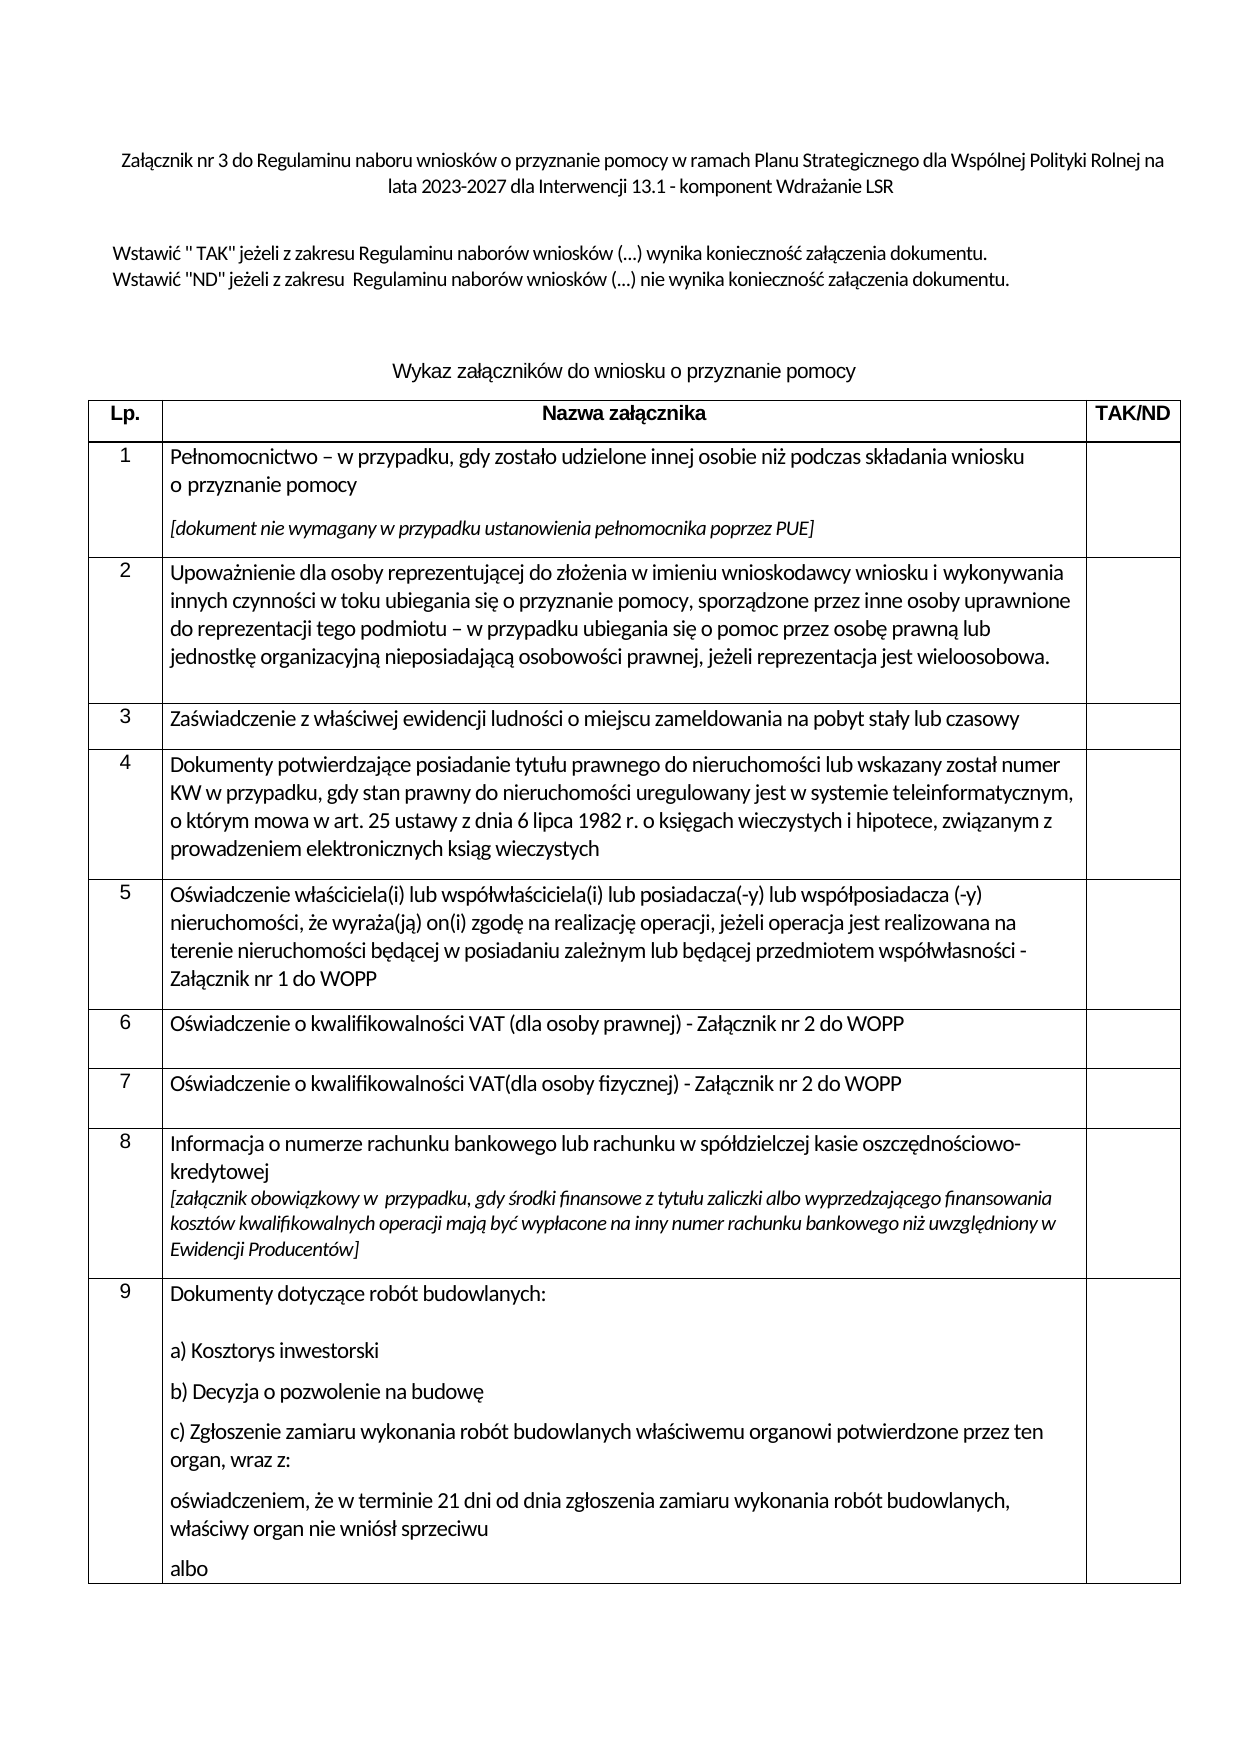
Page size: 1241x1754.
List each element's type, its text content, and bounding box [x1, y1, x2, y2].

table_cell [1087, 704, 1180, 749]
table_cell Wykaz załączników do wniosku o przyznanie pomocy [163, 359, 1086, 400]
table_cell 9 [89, 1279, 162, 1582]
table_cell [1087, 1129, 1180, 1278]
table_cell Nazwa załącznika [163, 401, 1086, 441]
table_cell Oświadczenie o kwalifikowalności VAT (dla osoby prawnej) - Załącznik nr 2 do WOPP [163, 1010, 1086, 1068]
table_cell [1087, 750, 1180, 879]
table_cell [1087, 1010, 1180, 1068]
table_cell 7 [89, 1069, 162, 1128]
table_cell [1087, 1069, 1180, 1128]
table_cell 3 [89, 704, 162, 749]
table_cell TAK/ND [1087, 401, 1180, 441]
table_cell 6 [89, 1010, 162, 1068]
table_cell [1086, 359, 1180, 400]
table_header Załącznik nr 3 do Regulaminu naboru wniosków o przyznanie pomocy w ramach Planu Strategicznego dla Wspólnej Polityki Rolnej na lata 2023-2027 dla Interwencji 13.1 - komponent Wdrażanie LSR Wstawić " TAK" jeżeli z zakresu Regulaminu naborów wniosków (...) wynika konieczność załączenia dokumentu. Wstawić "ND" jeżeli z zakresu Regulaminu naborów wniosków (...) nie wynika konieczność załączenia dokumentu. [105, 148, 1180, 359]
table_cell [1087, 880, 1180, 1008]
table_header [89, 148, 105, 359]
table_cell 1 [89, 443, 162, 557]
table_cell [1087, 1279, 1180, 1582]
table_cell Zaświadczenie z właściwej ewidencji ludności o miejscu zameldowania na pobyt stały lub czasowy [163, 704, 1086, 749]
table_cell Dokumenty dotyczące robót budowlanych: a) Kosztorys inwestorski b) Decyzja o pozwolenie na budowę c) Zgłoszenie zamiaru wykonania robót budowlanych właściwemu organowi potwierdzone przez ten organ, wraz z: oświadczeniem, że w terminie 21 dni od dnia zgłoszenia zamiaru wykonania robót budowlanych, właściwy organ nie wniósł sprzeciwu albo [163, 1279, 1086, 1582]
table_cell 4 [89, 750, 162, 879]
table_cell Oświadczenie właściciela(i) lub współwłaściciela(i) lub posiadacza(-y) lub współposiadacza (-y) nieruchomości, że wyraża(ją) on(i) zgodę na realizację operacji, jeżeli operacja jest realizowana na terenie nieruchomości będącej w posiadaniu zależnym lub będącej przedmiotem współwłasności - Załącznik nr 1 do WOPP [163, 880, 1086, 1008]
table_cell Informacja o numerze rachunku bankowego lub rachunku w spółdzielczej kasie oszczędnościowo-kredytowej [załącznik obowiązkowy w przypadku, gdy środki finansowe z tytułu zaliczki albo wyprzedzającego finansowania kosztów kwalifikowalnych operacji mają być wypłacone na inny numer rachunku bankowego niż uwzględniony w Ewidencji Producentów] [163, 1129, 1086, 1278]
table_cell 8 [89, 1129, 162, 1278]
table_cell [89, 359, 162, 400]
table_cell 2 [89, 558, 162, 703]
table_cell Pełnomocnictwo – w przypadku, gdy zostało udzielone innej osobie niż podczas składania wniosku o przyznanie pomocy [dokument nie wymagany w przypadku ustanowienia pełnomocnika poprzez PUE] [163, 443, 1086, 557]
table_cell [1087, 558, 1180, 703]
table_cell Oświadczenie o kwalifikowalności VAT(dla osoby fizycznej) - Załącznik nr 2 do WOPP [163, 1069, 1086, 1128]
table_cell 5 [89, 880, 162, 1008]
table_cell Lp. [89, 401, 162, 441]
table_cell [1087, 443, 1180, 557]
table_cell Dokumenty potwierdzające posiadanie tytułu prawnego do nieruchomości lub wskazany został numer KW w przypadku, gdy stan prawny do nieruchomości uregulowany jest w systemie teleinformatycznym, o którym mowa w art. 25 ustawy z dnia 6 lipca 1982 r. o księgach wieczystych i hipotece, związanym z prowadzeniem elektronicznych ksiąg wieczystych [163, 750, 1086, 879]
table_cell Upoważnienie dla osoby reprezentującej do złożenia w imieniu wnioskodawcy wniosku i wykonywania innych czynności w toku ubiegania się o przyznanie pomocy, sporządzone przez inne osoby uprawnione do reprezentacji tego podmiotu – w przypadku ubiegania się o pomoc przez osobę prawną lub jednostkę organizacyjną nieposiadającą osobowości prawnej, jeżeli reprezentacja jest wieloosobowa. [163, 558, 1086, 703]
